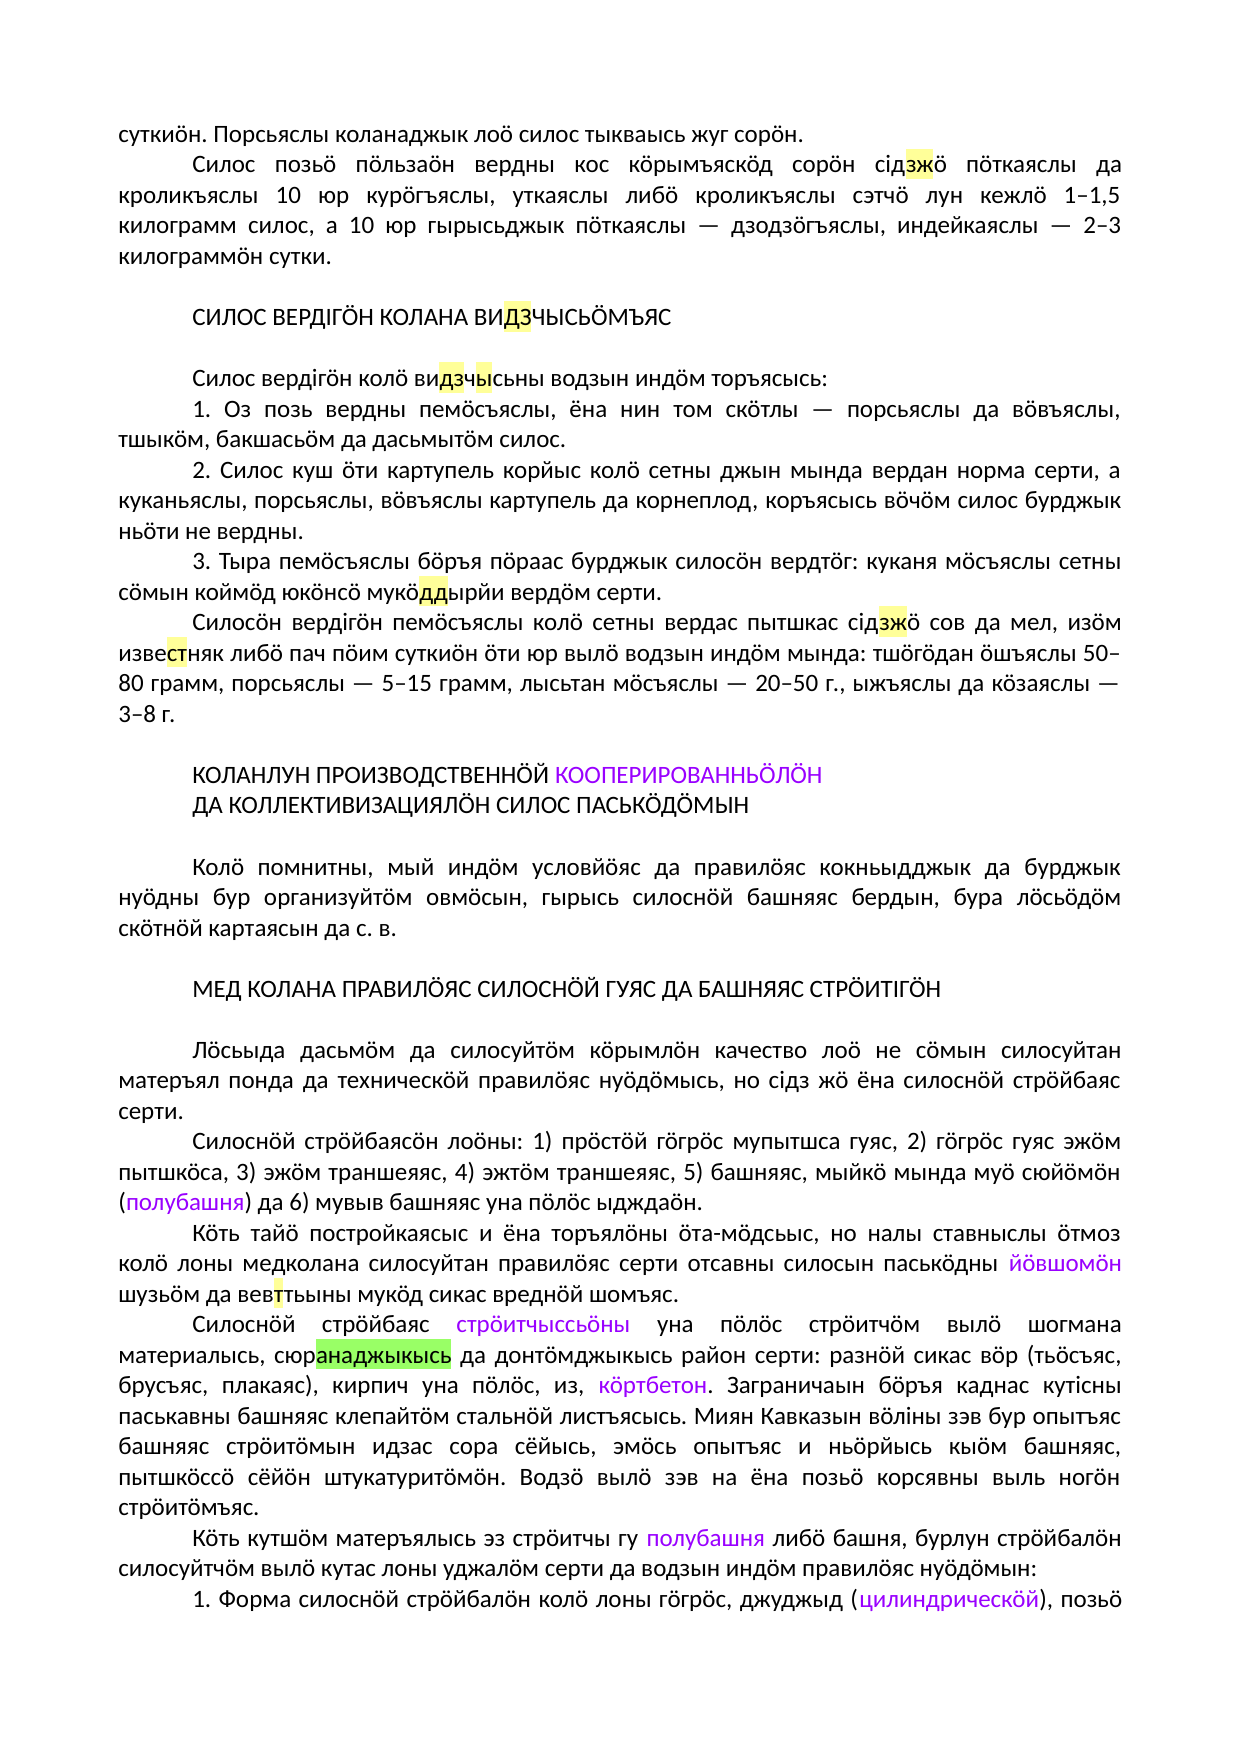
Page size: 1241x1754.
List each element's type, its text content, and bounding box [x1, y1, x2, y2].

text Силосӧн вердігӧн пемӧсъяслы колӧ сетны вердас пытшкас сідзжӧ сов да мел, изӧм известняк либӧ пач пӧим суткиӧн ӧти юр вылӧ водзын индӧм мында: тшӧгӧдан ӧшъяслы 50–80 грамм, порсьяслы — 5–15 грамм, лысьтан мӧсъяслы — 20–50 г., ыжъяслы да кӧзаяслы — 3–8 г. [118, 606, 1122, 728]
text Кӧть кутшӧм матеръялысь эз стрӧитчы гу полубашня либӧ башня, бурлун стрӧйбалӧн силосуйтчӧм вылӧ кутас лоны уджалӧм серти да водзын индӧм правилӧяс нуӧдӧмын: [118, 1522, 1122, 1583]
text Колӧ помнитны, мый индӧм условйӧяс да правилӧяс кокньыдджык да бурджык нуӧдны бур организуйтӧм овмӧсын, гырысь силоснӧй башняяс бердын, бура лӧсьӧдӧм скӧтнӧй картаясын да с. в. [118, 851, 1122, 942]
text 1. Форма силоснӧй стрӧйбалӧн колӧ лоны гӧгрӧс, джуджыд (цилиндрическӧй), позьӧ [118, 1583, 1122, 1614]
text Силос вердігӧн колӧ видзчысьны водзын индӧм торъясысь: [118, 362, 1122, 393]
text Кӧть тайӧ постройкаясыс и ёна торъялӧны ӧта-мӧдсьыс, но налы ставныслы ӧтмоз колӧ лоны медколана силосуйтан правилӧяс серти отсавны силосын паськӧдны йӧвшомӧн шузьӧм да вевттьыны мукӧд сикас вреднӧй шомъяс. [118, 1217, 1122, 1308]
text Силоснӧй стрӧйбаяс стрӧитчыссьӧны уна пӧлӧс стрӧитчӧм вылӧ шогмана материалысь, сюранаджыкысь да донтӧмджыкысь район серти: разнӧй сикас вӧр (тьӧсъяс, брусъяс, плакаяс), кирпич уна пӧлӧс, из, кӧртбетон. Заграничаын бӧръя каднас кутісны паськавны башняяс клепайтӧм стальнӧй листъясысь. Миян Кавказын вӧліны зэв бур опытъяс башняяс стрӧитӧмын идзас сора сёйысь, эмӧсь опытъяс и ньӧрйысь кыӧм башняяс, пытшкӧссӧ сёйӧн штукатуритӧмӧн. Водзӧ вылӧ зэв на ёна позьӧ корсявны выль ногӧн стрӧитӧмъяс. [118, 1308, 1122, 1522]
text суткиӧн. Порсьяслы коланаджык лоӧ силос тыкваысь жуг сорӧн. [118, 118, 1122, 149]
text 1. Оз позь вердны пемӧсъяслы, ёна нин том скӧтлы — порсьяслы да вӧвъяслы, тшыкӧм, бакшасьӧм да дасьмытӧм силос. [118, 393, 1122, 454]
text Лӧсьыда дасьмӧм да силосуйтӧм кӧрымлӧн качество лоӧ не сӧмын силосуйтан матеръял понда да техническӧй правилӧяс нуӧдӧмысь, но сідз жӧ ёна силоснӧй стрӧйбаяс серти. [118, 1034, 1122, 1125]
text МЕД КОЛАНА ПРАВИЛӦЯС СИЛОСНӦЙ ГУЯС ДА БАШНЯЯС СТРӦИТІГӦН [118, 973, 1122, 1003]
text 3. Тыра пемӧсъяслы бӧръя пӧраас бурджык силосӧн вердтӧг: куканя мӧсъяслы сетны сӧмын коймӧд юкӧнсӧ мукӧддырйи вердӧм серти. [118, 545, 1122, 606]
text Силоснӧй стрӧйбаясӧн лоӧны: 1) прӧстӧй гӧгрӧс мупытшса гуяс, 2) гӧгрӧс гуяс эжӧм пытшкӧса, 3) эжӧм траншеяяс, 4) эжтӧм траншеяяс, 5) башняяс, мыйкӧ мында муӧ сюйӧмӧн (полубашня) да 6) мувыв башняяс уна пӧлӧс ыдждаӧн. [118, 1125, 1122, 1217]
text ДА КОЛЛЕКТИВИЗАЦИЯЛӦН СИЛОС ПАСЬКӦДӦМЫН [118, 789, 1122, 820]
text Силос позьӧ пӧльзаӧн вердны кос кӧрымъяскӧд сорӧн сідзжӧ пӧткаяслы да кроликъяслы 10 юр курӧгъяслы, уткаяслы либӧ кроликъяслы сэтчӧ лун кежлӧ 1–1,5 килограмм силос, а 10 юр гырысьджык пӧткаяслы — дзодзӧгъяслы, индейкаяслы — 2–3 килограммӧн сутки. [118, 149, 1122, 271]
text СИЛОС ВЕРДІГӦН КОЛАНА ВИДЗЧЫСЬӦМЪЯС [118, 301, 1122, 332]
text КОЛАНЛУН ПРОИЗВОДСТВЕННӦЙ КООПЕРИРОВАННЬӦЛӦН [118, 759, 1122, 789]
text 2. Силос куш ӧти картупель корйыс колӧ сетны джын мында вердан норма серти, а куканьяслы, порсьяслы, вӧвъяслы картупель да корнеплод, коръясысь вӧчӧм силос бурджык ньӧти не вердны. [118, 454, 1122, 545]
